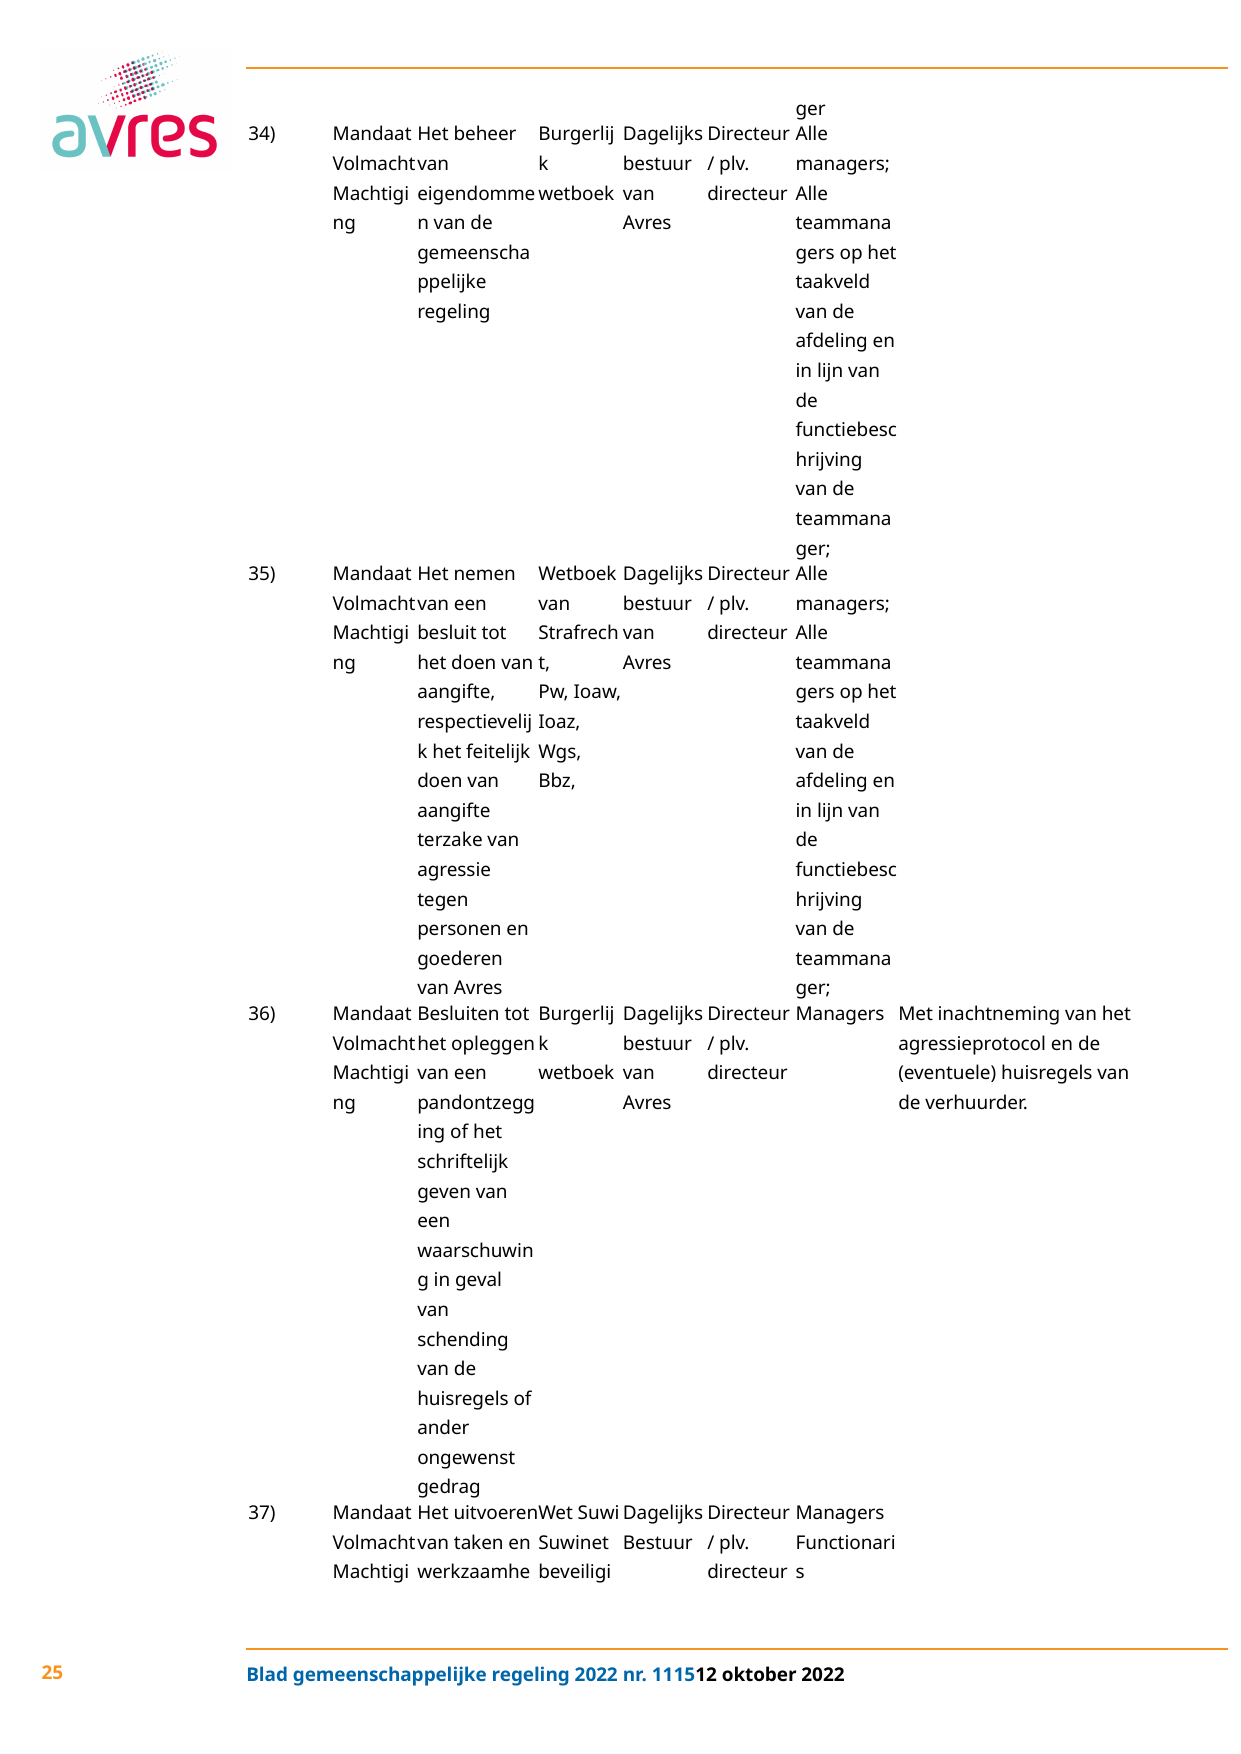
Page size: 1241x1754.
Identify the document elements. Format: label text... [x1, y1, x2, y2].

table_cell Managers [795, 1000, 898, 1499]
table_cell Dagelijks bestuur van Avres [623, 1000, 707, 1499]
table_cell 34) [248, 121, 332, 560]
table_cell Burgerlijk wetboek [538, 121, 623, 560]
table_cell [898, 1499, 1152, 1584]
table_cell Mandaat Volmacht Machtiging [333, 1000, 417, 1499]
table_cell Met inachtneming van het agressieprotocol en de (eventuele) huisregels van de verhuurder. [898, 1000, 1152, 1499]
table_cell Directeur / plv. directeur [707, 560, 795, 1000]
table_cell Dagelijks bestuur van Avres [623, 121, 707, 560]
table_cell [898, 121, 1152, 560]
table_cell Besluiten tot het opleggen van een pandontzegging of het schriftelijk geven van een waarschuwing in geval van schending van de huisregels of ander ongewenst gedrag [417, 1000, 538, 1499]
table_cell Dagelijks bestuur van Avres [623, 560, 707, 1000]
table_cell Wetboek van Strafrecht, Pw, Ioaw, Ioaz, Wgs, Bbz, [538, 560, 623, 1000]
table_cell 36) [248, 1000, 332, 1499]
table_cell ger [795, 95, 898, 121]
table_cell Het beheer van eigendommen van de gemeenschappelijke regeling [417, 121, 538, 560]
table_cell Mandaat Volmacht Machtiging [333, 560, 417, 1000]
table_cell [707, 95, 795, 121]
table_cell Wet Suwi Suwinet beveiligi [538, 1499, 623, 1584]
table_cell [623, 95, 707, 121]
table_cell [898, 95, 1152, 121]
table_cell Directeur / plv. directeur [707, 1000, 795, 1499]
table_cell Mandaat Volmacht Machtigi [333, 1499, 417, 1584]
table_cell Mandaat Volmacht Machtiging [333, 121, 417, 560]
table_cell Directeur / plv. directeur [707, 121, 795, 560]
table_cell 37) [248, 1499, 332, 1584]
table_cell [333, 95, 417, 121]
table_cell Het nemen van een besluit tot het doen van aangifte, respectievelijk het feitelijk doen van aangifte terzake van agressie tegen personen en goederen van Avres [417, 560, 538, 1000]
table_cell Alle managers; Alle teammanagers op het taakveld van de afdeling en in lijn van de functiebeschrijving van de teammanager; [795, 121, 898, 560]
table_cell Het uitvoeren van taken en werkzaamhe [417, 1499, 538, 1584]
table_cell Alle managers; Alle teammanagers op het taakveld van de afdeling en in lijn van de functiebeschrijving van de teammanager; [795, 560, 898, 1000]
table_cell Burgerlijk wetboek [538, 1000, 623, 1499]
picture [41, 47, 231, 172]
table_cell [898, 560, 1152, 1000]
table_cell Dagelijks Bestuur [623, 1499, 707, 1584]
table_cell Directeur / plv. directeur [707, 1499, 795, 1584]
table_cell [248, 95, 332, 121]
table_cell 35) [248, 560, 332, 1000]
table_cell [417, 95, 538, 121]
table_cell Managers Functionaris [795, 1499, 898, 1584]
table_cell [538, 95, 623, 121]
